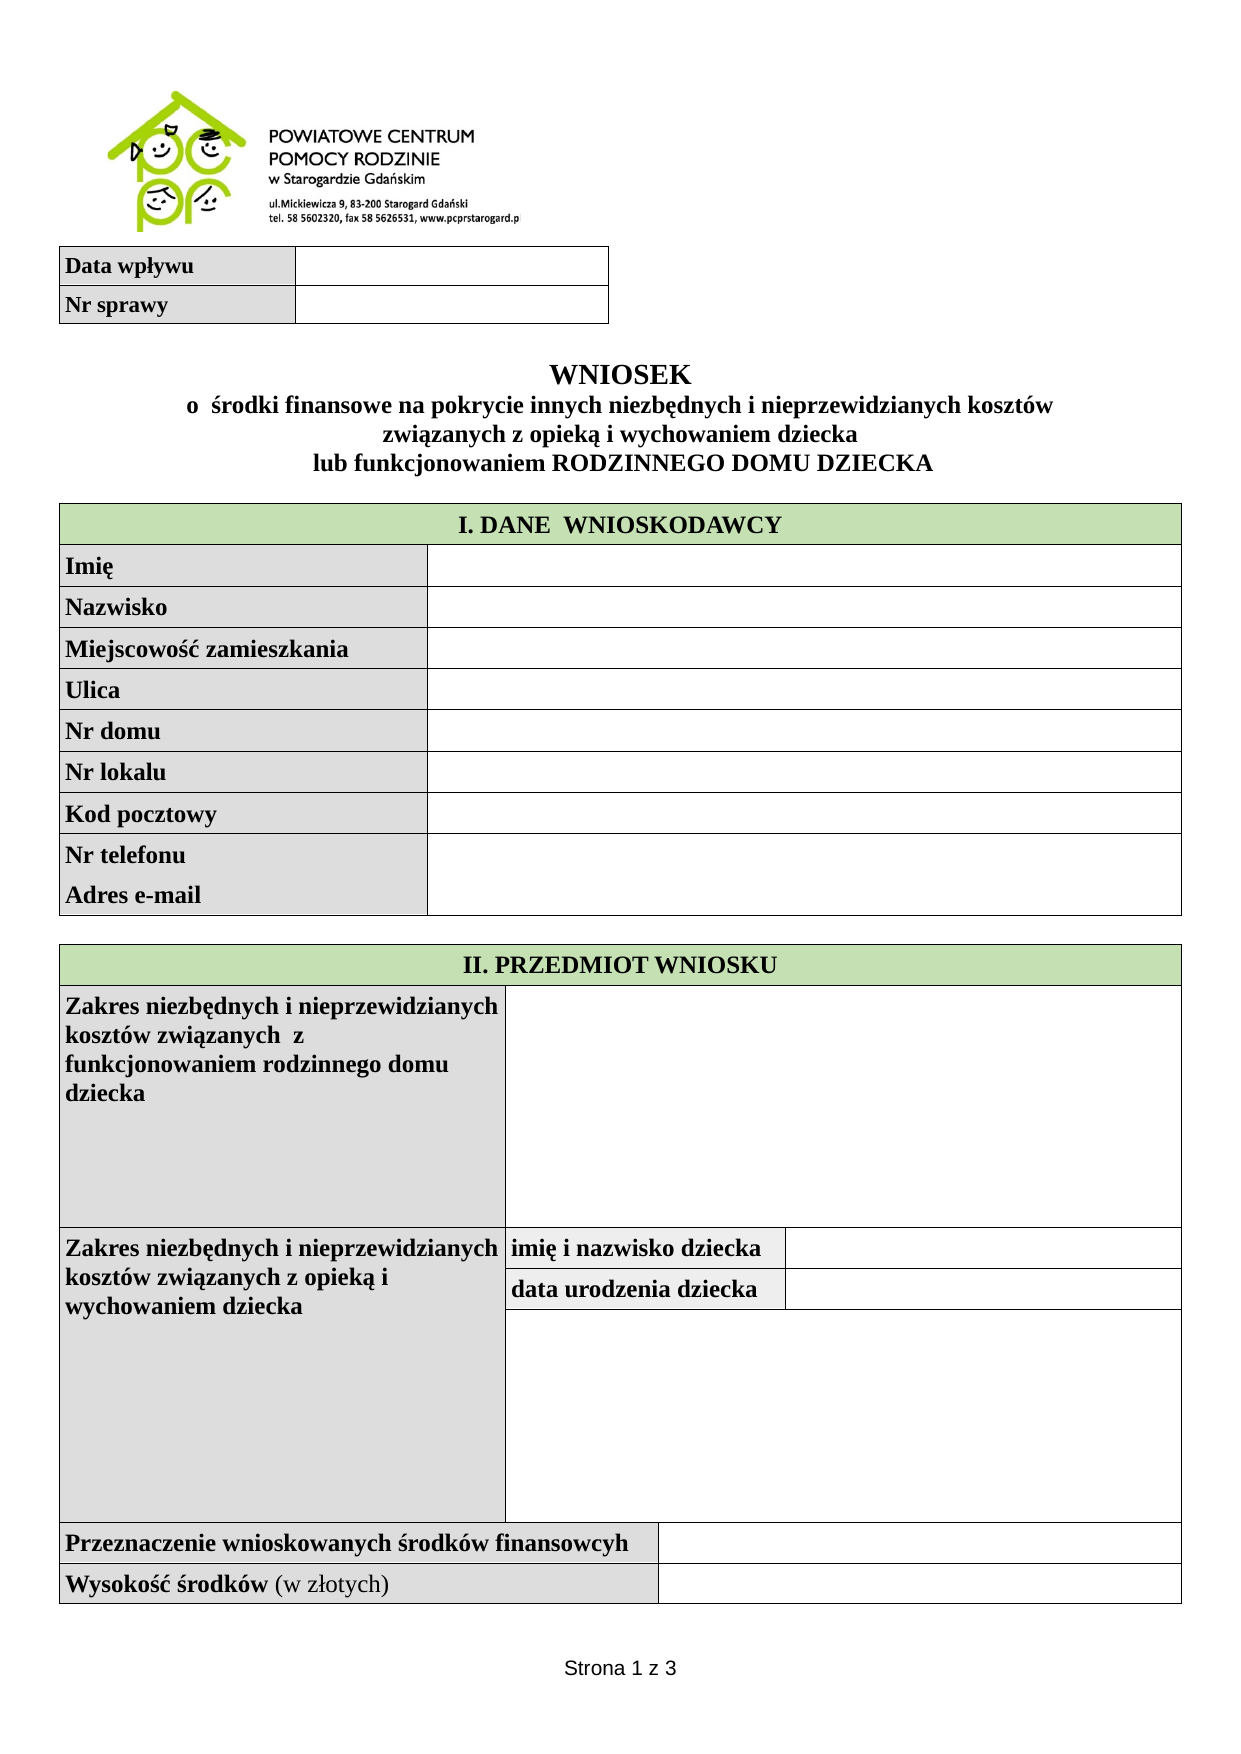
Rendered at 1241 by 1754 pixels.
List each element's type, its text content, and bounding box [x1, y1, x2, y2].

table_header [296, 247, 608, 284]
table_cell [428, 752, 1181, 792]
table_cell Imię [60, 545, 427, 586]
text WNIOSEK [59, 357, 1181, 391]
table_cell [659, 1564, 1181, 1603]
table_cell [428, 874, 1181, 914]
table_header Przeznaczenie wnioskowanych środków finansowcyh [60, 1523, 658, 1562]
text związanych z opieką i wychowaniem dziecka [59, 419, 1181, 448]
table_header [659, 1523, 1181, 1562]
table_cell [506, 986, 1181, 1227]
table_cell [506, 1310, 1181, 1522]
table_cell Nr sprawy [60, 286, 295, 323]
table_cell Nazwisko [60, 587, 427, 627]
table_cell Zakres niezbędnych i nieprzewidzianych kosztów związanych z funkcjonowaniem rodzinnego domu dziecka [60, 986, 505, 1227]
table_cell Miejscowość zamieszkania [60, 628, 427, 668]
table_cell [428, 628, 1181, 668]
table_cell Ulica [60, 669, 427, 709]
table_header II. PRZEDMIOT WNIOSKU [60, 945, 1181, 985]
table_cell data urodzenia dziecka [506, 1269, 785, 1308]
text lub funkcjonowaniem RODZINNEGO DOMU DZIECKA [59, 448, 1181, 477]
table_cell Adres e-mail [60, 874, 427, 914]
table_cell [428, 834, 1181, 874]
text o środki finansowe na pokrycie innych niezbędnych i nieprzewidzianych kosztów [59, 391, 1181, 419]
table_cell [428, 793, 1181, 833]
table_cell [296, 286, 608, 323]
table_cell Zakres niezbędnych i nieprzewidzianych kosztów związanych z opieką i wychowaniem dziecka [60, 1228, 505, 1522]
table_cell [428, 587, 1181, 627]
table_header Data wpływu [60, 247, 295, 284]
table_cell Nr domu [60, 710, 427, 751]
table_cell [786, 1269, 1181, 1308]
table_header I. DANE WNIOSKODAWCY [60, 504, 1181, 544]
table_cell [786, 1228, 1181, 1268]
table_cell [428, 669, 1181, 709]
table_cell imię i nazwisko dziecka [506, 1228, 785, 1268]
table_cell [428, 710, 1181, 751]
table_cell [428, 545, 1181, 586]
table_cell Nr lokalu [60, 752, 427, 792]
table_cell Wysokość środków (w złotych) [60, 1564, 658, 1603]
table_cell Nr telefonu [60, 834, 427, 874]
table_cell Kod pocztowy [60, 793, 427, 833]
